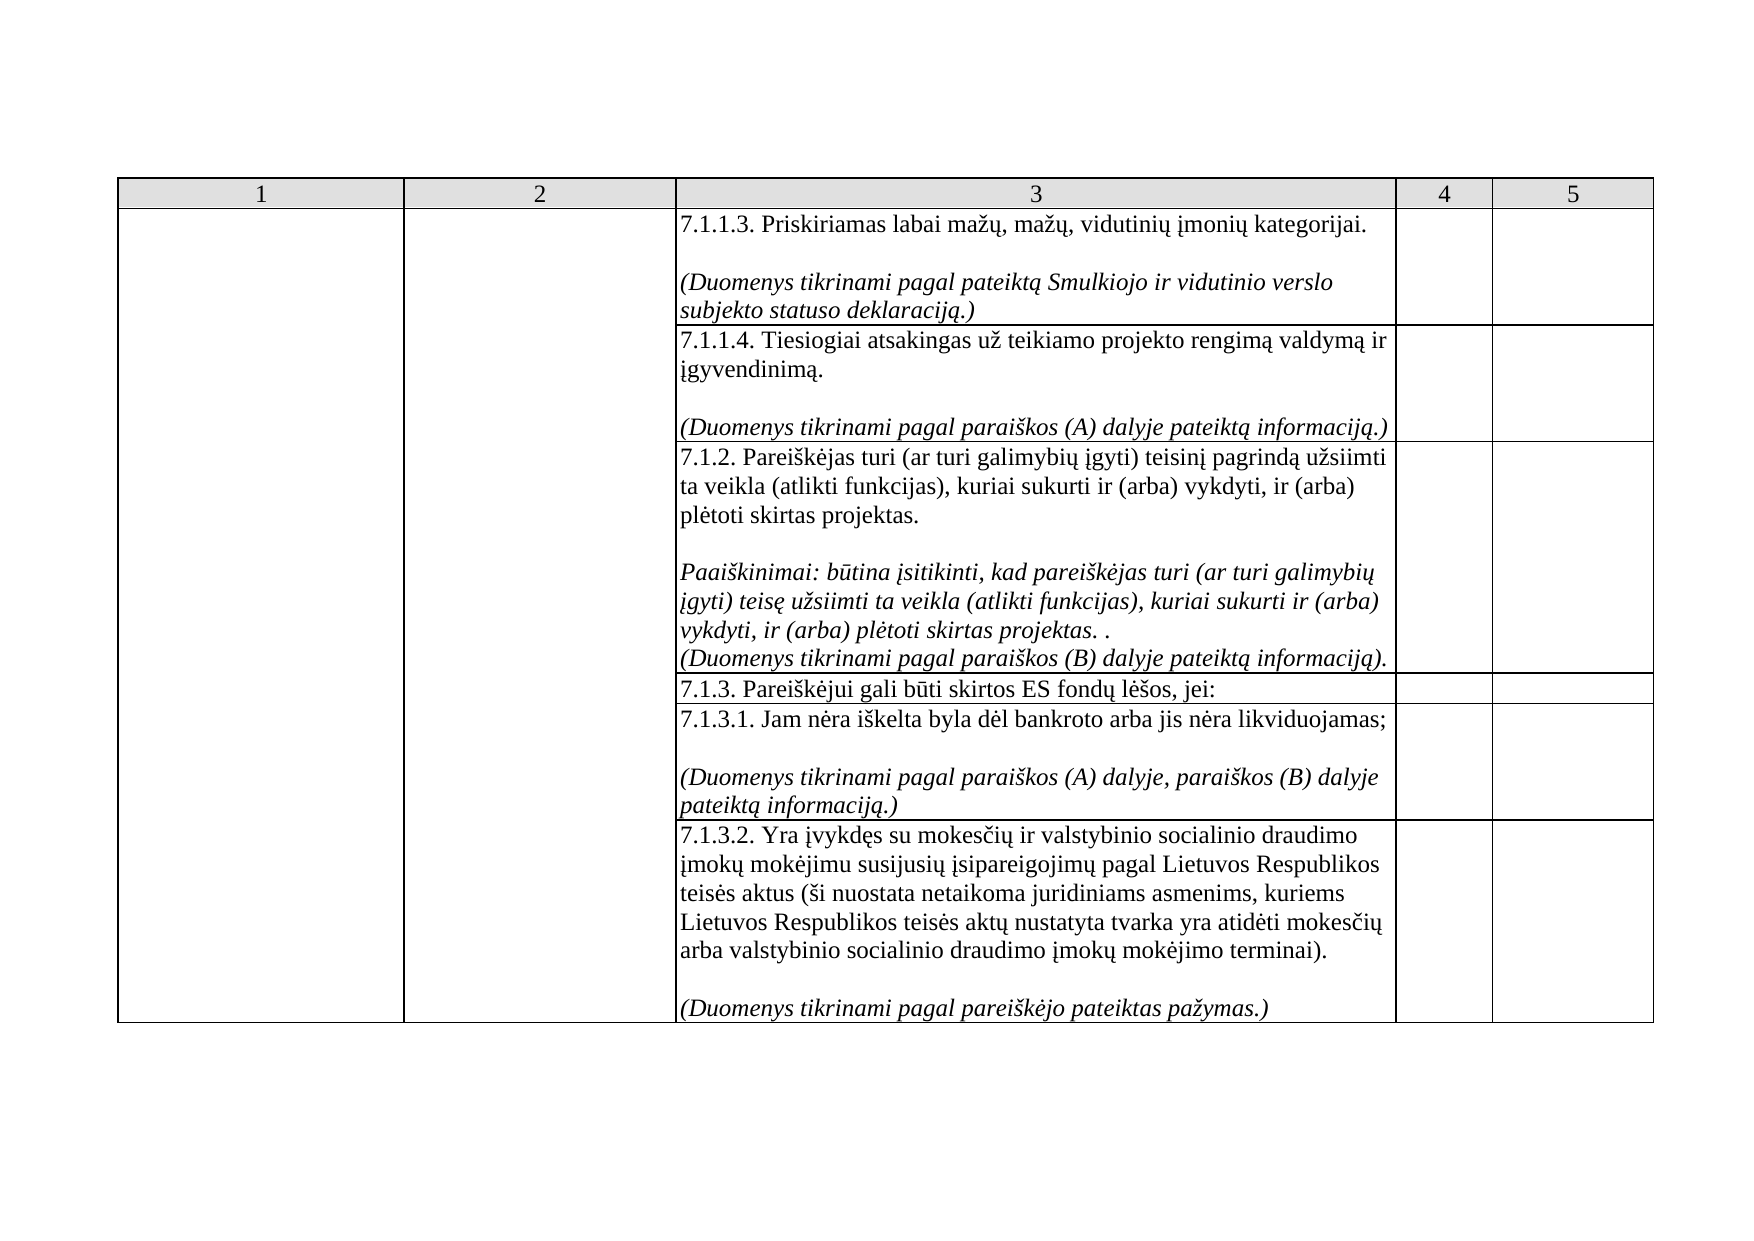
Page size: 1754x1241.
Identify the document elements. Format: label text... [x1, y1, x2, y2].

table_header 2 [405, 179, 675, 207]
table_cell [1397, 674, 1492, 702]
table_cell [1493, 821, 1653, 1022]
table_header 4 [1397, 179, 1492, 207]
table_cell [1397, 209, 1492, 324]
table_cell [1493, 209, 1653, 324]
table_cell [1397, 704, 1492, 819]
table_cell 7.1.2. Pareiškėjas turi (ar turi galimybių įgyti) teisinį pagrindą užsiimti ta veikla (atlikti funkcijas), kuriai sukurti ir (arba) vykdyti, ir (arba) plėtoti skirtas projektas. Paaiškinimai: būtina įsitikinti, kad pareiškėjas turi (ar turi galimybių įgyti) teisę užsiimti ta veikla (atlikti funkcijas), kuriai sukurti ir (arba) vykdyti, ir (arba) plėtoti skirtas projektas. . (Duomenys tikrinami pagal paraiškos (B) dalyje pateiktą informaciją). [677, 442, 1395, 672]
table_header 1 [119, 179, 403, 207]
table_header 5 [1493, 179, 1653, 207]
table_cell 7.1.3.2. Yra įvykdęs su mokesčių ir valstybinio socialinio draudimo įmokų mokėjimu susijusių įsipareigojimų pagal Lietuvos Respublikos teisės aktus (ši nuostata netaikoma juridiniams asmenims, kuriems Lietuvos Respublikos teisės aktų nustatyta tvarka yra atidėti mokesčių arba valstybinio socialinio draudimo įmokų mokėjimo terminai). (Duomenys tikrinami pagal pareiškėjo pateiktas pažymas.) [677, 821, 1395, 1022]
table_cell [1397, 821, 1492, 1022]
table_cell 7.1.1.3. Priskiriamas labai mažų, mažų, vidutinių įmonių kategorijai. (Duomenys tikrinami pagal pateiktą Smulkiojo ir vidutinio verslo subjekto statuso deklaraciją.) [677, 209, 1395, 324]
table_cell [1397, 442, 1492, 672]
table_cell [405, 209, 675, 1022]
table_cell [1493, 442, 1653, 672]
table_cell [1493, 326, 1653, 441]
table_cell 7.1.3. Pareiškėjui gali būti skirtos ES fondų lėšos, jei: [677, 674, 1395, 702]
table_header 3 [677, 179, 1395, 207]
table_cell [1397, 326, 1492, 441]
table_cell [119, 209, 403, 1022]
table_cell 7.1.1.4. Tiesiogiai atsakingas už teikiamo projekto rengimą valdymą ir įgyvendinimą. (Duomenys tikrinami pagal paraiškos (A) dalyje pateiktą informaciją.) [677, 326, 1395, 441]
table_cell [1493, 704, 1653, 819]
table_cell [1493, 674, 1653, 702]
table_cell 7.1.3.1. Jam nėra iškelta byla dėl bankroto arba jis nėra likviduojamas; (Duomenys tikrinami pagal paraiškos (A) dalyje, paraiškos (B) dalyje pateiktą informaciją.) [677, 704, 1395, 819]
